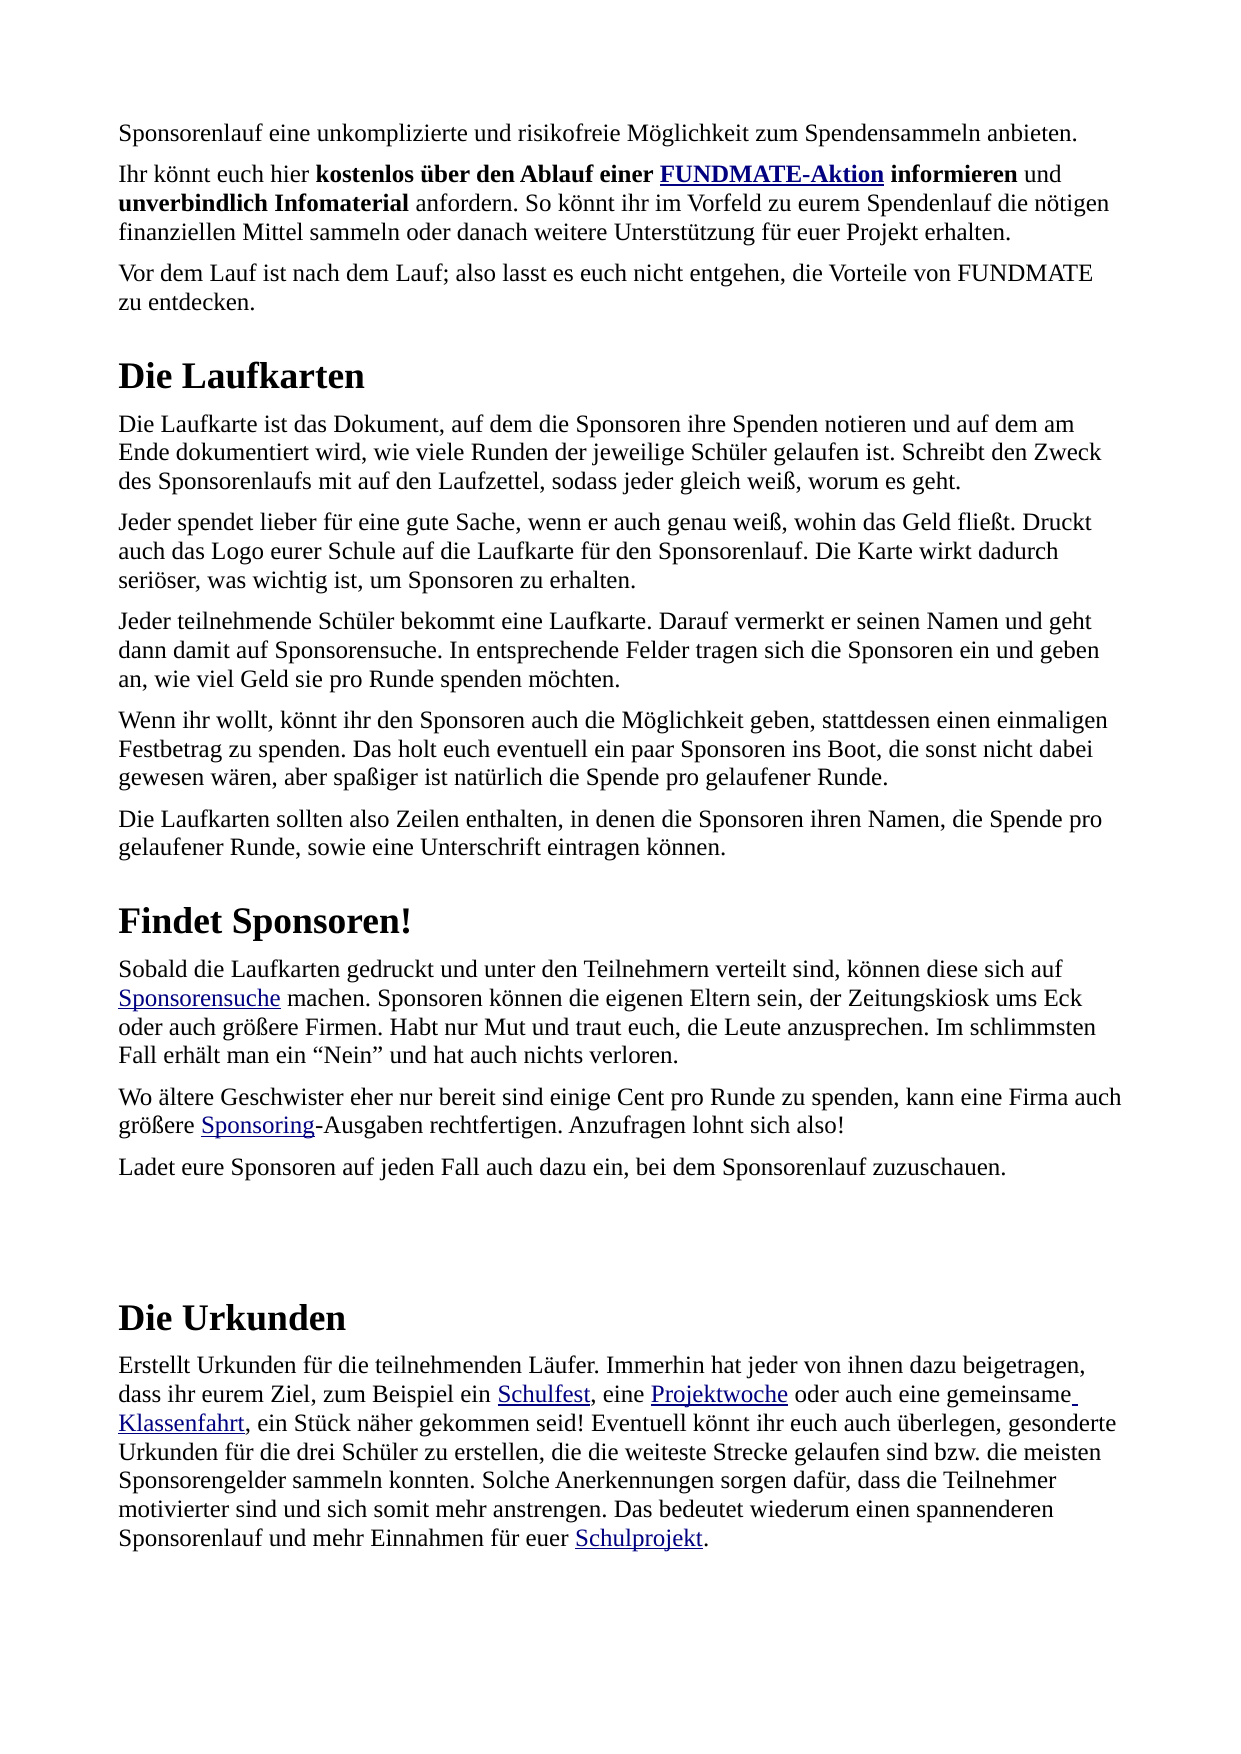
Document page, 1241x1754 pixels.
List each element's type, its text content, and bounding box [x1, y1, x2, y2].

text Sponsorenlauf eine unkomplizierte und risikofreie Möglichkeit zum Spendensammeln anbieten. [118, 118, 1122, 147]
text Ladet eure Sponsoren auf jeden Fall auch dazu ein, bei dem Sponsorenlauf zuzuschauen. [118, 1152, 1122, 1181]
subtitle Die Urkunden [118, 1295, 1122, 1338]
text Ihr könnt euch hier kostenlos über den Ablauf einer FUNDMATE-Aktion informieren und unverbindlich Infomaterial anfordern. So könnt ihr im Vorfeld zu eurem Spendenlauf die nötigen finanziellen Mittel sammeln oder danach weitere Unterstützung für euer Projekt erhalten. [118, 159, 1122, 246]
text Erstellt Urkunden für die teilnehmenden Läufer. Immerhin hat jeder von ihnen dazu beigetragen, dass ihr eurem Ziel, zum Beispiel ein Schulfest, eine Projektwoche oder auch eine gemeinsame Klassenfahrt, ein Stück näher gekommen seid! Eventuell könnt ihr euch auch überlegen, gesonderte Urkunden für die drei Schüler zu erstellen, die die weiteste Strecke gelaufen sind bzw. die meisten Sponsorengelder sammeln konnten. Solche Anerkennungen sorgen dafür, dass die Teilnehmer motivierter sind und sich somit mehr anstrengen. Das bedeutet wiederum einen spannenderen Sponsorenlauf und mehr Einnahmen für euer Schulprojekt. [118, 1351, 1122, 1552]
text Die Laufkarten sollten also Zeilen enthalten, in denen die Sponsoren ihren Namen, die Spende pro gelaufener Runde, sowie eine Unterschrift eintragen können. [118, 804, 1122, 861]
subtitle Die Laufkarten [118, 353, 1122, 396]
text Wenn ihr wollt, könnt ihr den Sponsoren auch die Möglichkeit geben, stattdessen einen einmaligen Festbetrag zu spenden. Das holt euch eventuell ein paar Sponsoren ins Boot, die sonst nicht dabei gewesen wären, aber spaßiger ist natürlich die Spende pro gelaufener Runde. [118, 705, 1122, 791]
text Jeder teilnehmende Schüler bekommt eine Laufkarte. Darauf vermerkt er seinen Namen und geht dann damit auf Sponsorensuche. In entsprechende Felder tragen sich die Sponsoren ein und geben an, wie viel Geld sie pro Runde spenden möchten. [118, 606, 1122, 692]
text Jeder spendet lieber für eine gute Sache, wenn er auch genau weiß, wohin das Geld fließt. Druckt auch das Logo eurer Schule auf die Laufkarte für den Sponsorenlauf. Die Karte wirkt dadurch seriöser, was wichtig ist, um Sponsoren zu erhalten. [118, 507, 1122, 594]
text Die Laufkarte ist das Dokument, auf dem die Sponsoren ihre Spenden notieren und auf dem am Ende dokumentiert wird, wie viele Runden der jeweilige Schüler gelaufen ist. Schreibt den Zweck des Sponsorenlaufs mit auf den Laufzettel, sodass jeder gleich weiß, worum es geht. [118, 409, 1122, 495]
text Vor dem Lauf ist nach dem Lauf; also lasst es euch nicht entgehen, die Vorteile von FUNDMATE zu entdecken. [118, 258, 1122, 316]
text Sobald die Laufkarten gedruckt und unter den Teilnehmern verteilt sind, können diese sich auf Sponsorensuche machen. Sponsoren können die eigenen Eltern sein, der Zeitungskiosk ums Eck oder auch größere Firmen. Habt nur Mut und traut euch, die Leute anzusprechen. Im schlimmsten Fall erhält man ein “Nein” und hat auch nichts verloren. [118, 954, 1122, 1069]
text Wo ältere Geschwister eher nur bereit sind einige Cent pro Runde zu spenden, kann eine Firma auch größere Sponsoring-Ausgaben rechtfertigen. Anzufragen lohnt sich also! [118, 1082, 1122, 1139]
subtitle Findet Sponsoren! [118, 899, 1122, 942]
